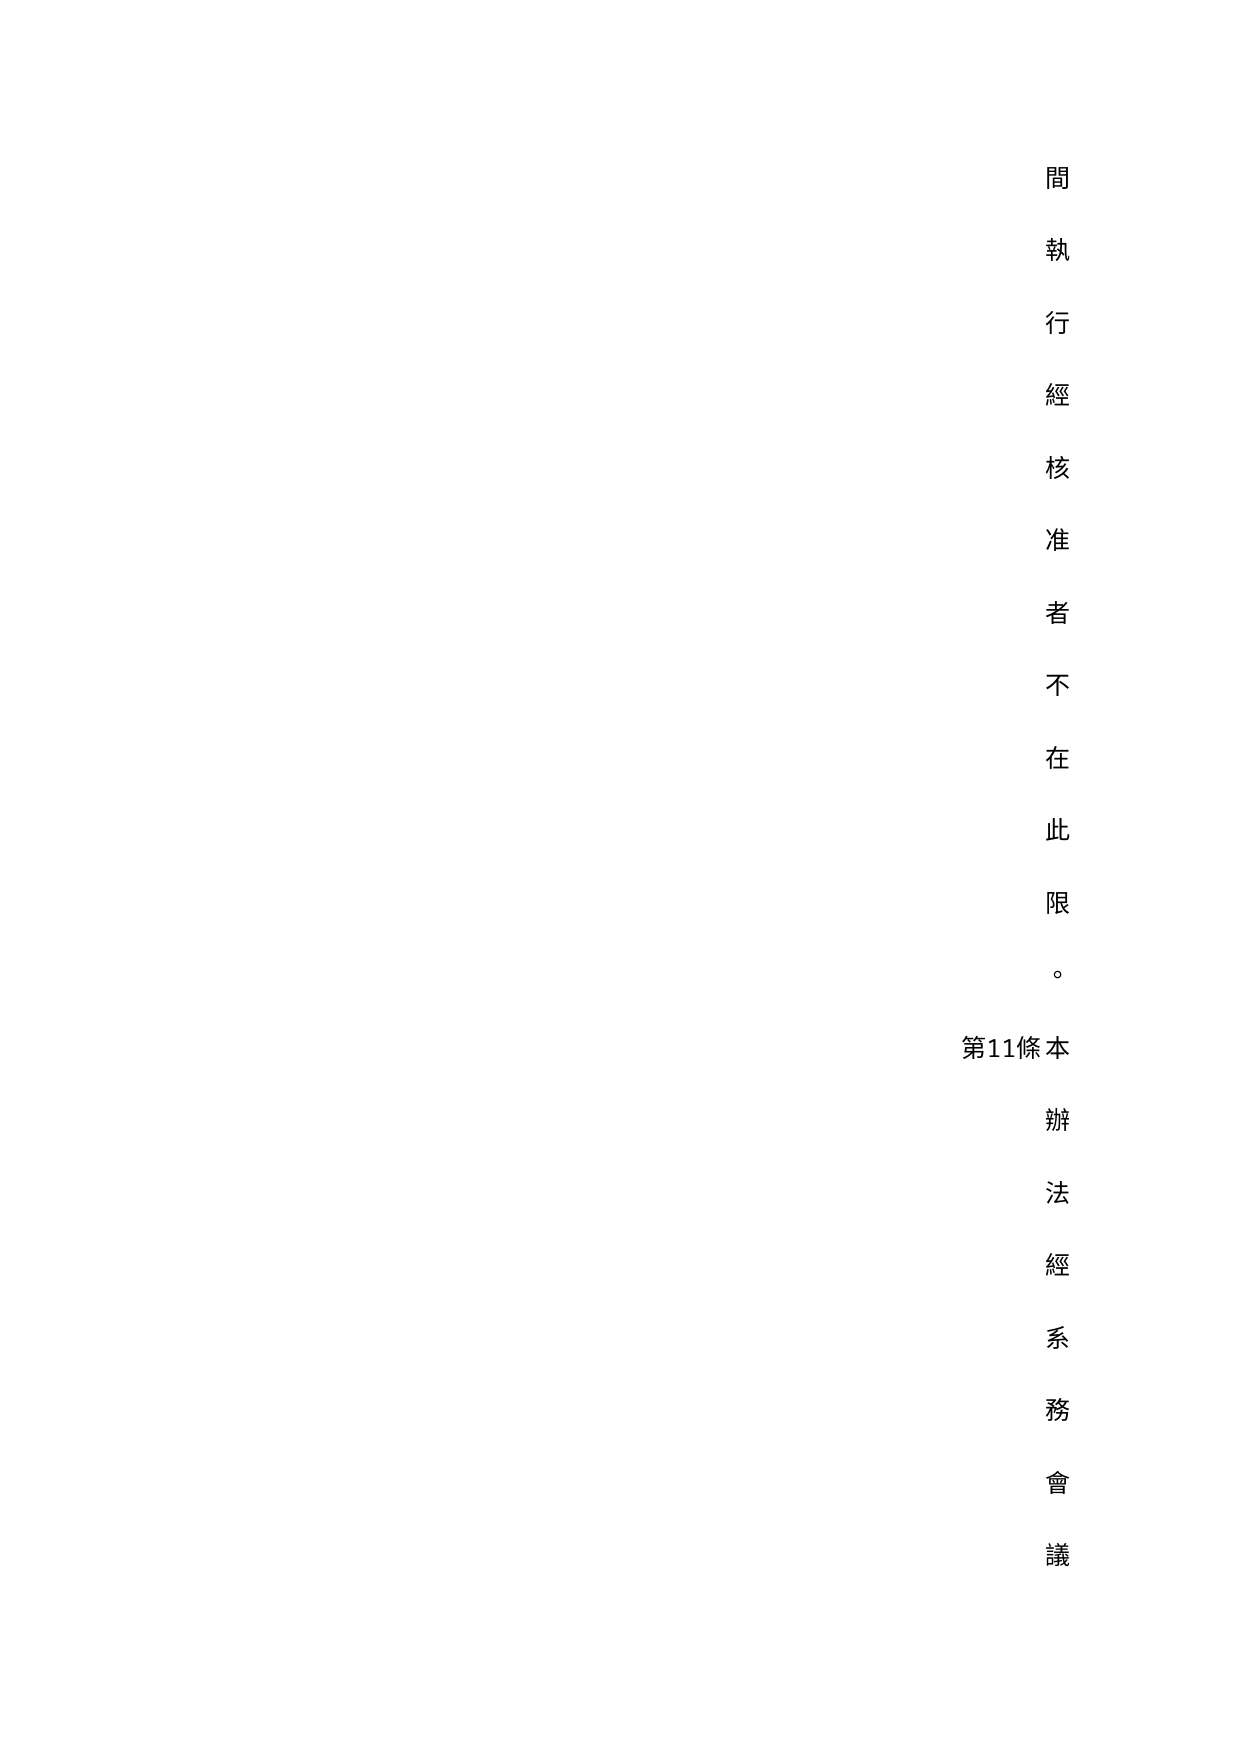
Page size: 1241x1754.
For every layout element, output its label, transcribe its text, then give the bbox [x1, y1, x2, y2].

list 本辦法經系務會議通過後施行，修正亦同。 [1046, 1050, 1053, 1111]
list 本辦法經系務會議通過後施行，修正亦同。 [1046, 1267, 1053, 1399]
list 本辦法經系務會議通過後施行，修正亦同。 [1046, 1478, 1053, 1547]
list 本辦法經系務會議通過後施行，修正亦同。 [1046, 1408, 1053, 1477]
list 若未於時限內完成愛校服務時數，於當學期末登記警告一支，惟另行申請約定其他時間執行經核准者不在此限。 [1046, 468, 1053, 609]
list 本辦法經系務會議通過後施行，修正亦同。 [1046, 1124, 1053, 1260]
list 若未於時限內完成愛校服務時數，於當學期末登記警告一支，惟另行申請約定其他時間執行經核准者不在此限。 [1046, 840, 1053, 992]
